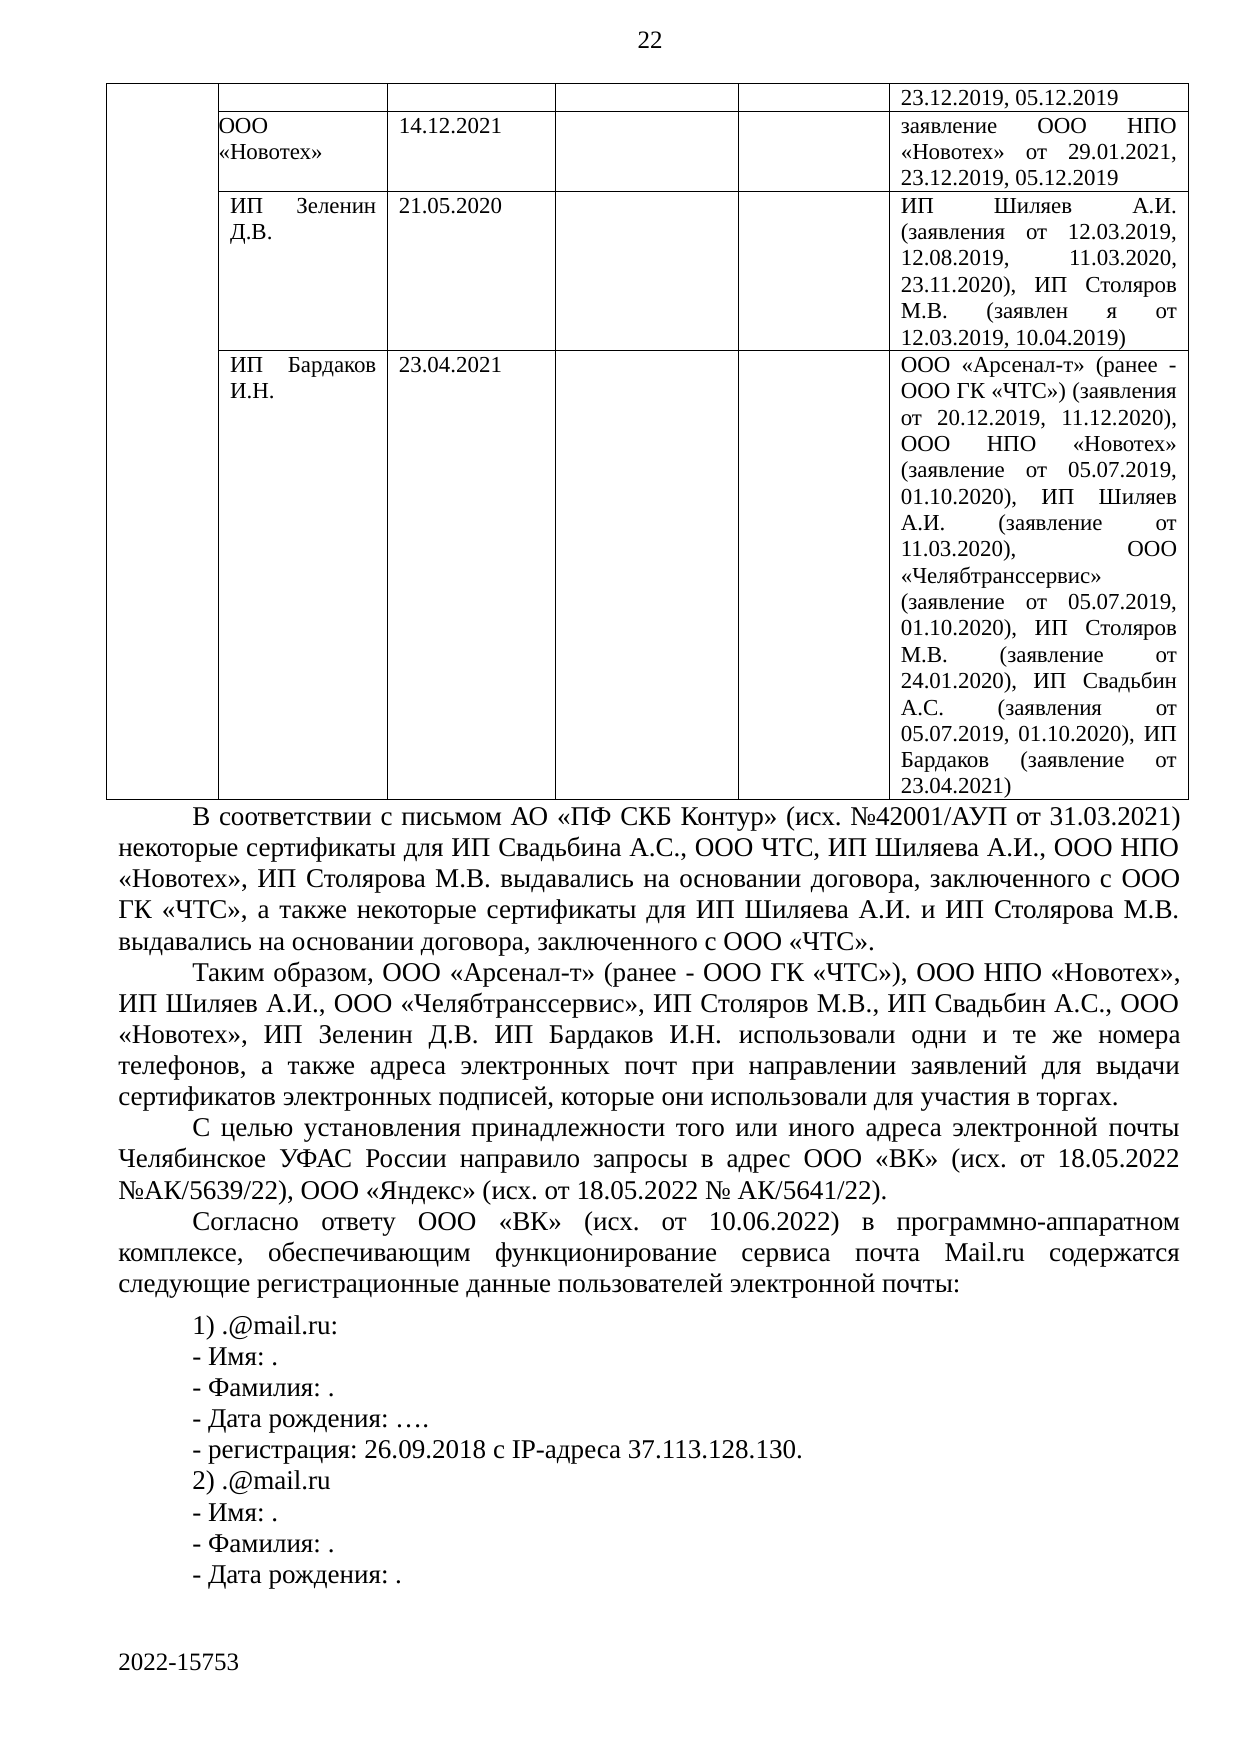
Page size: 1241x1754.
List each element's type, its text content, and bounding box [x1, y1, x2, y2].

table_cell заявление ООО НПО «Новотех» от 29.01.2021, 23.12.2019, 05.12.2019 [890, 112, 1188, 191]
text В соответствии с письмом АО «ПФ СКБ Контур» (исх. №42001/АУП от 31.03.2021) некоторые сертификаты для ИП Свадьбина А.С., ООО ЧТС, ИП Шиляева А.И., ООО НПО «Новотех», ИП Столярова М.В. выдавались на основании договора, заключенного с ООО ГК «ЧТС», а также некоторые сертификаты для ИП Шиляева А.И. и ИП Столярова М.В. выдавались на основании договора, заключенного с ООО «ЧТС». [118, 800, 1181, 956]
text - регистрация: 26.09.2018 с IP-адреса 37.113.128.130. [118, 1433, 1181, 1464]
text - Фамилия: . [118, 1527, 1181, 1558]
text - Имя: . [118, 1340, 1181, 1371]
table_cell [739, 351, 889, 799]
table_cell [739, 112, 889, 191]
text С целью установления принадлежности того или иного адреса электронной почты Челябинское УФАС России направило запросы в адрес ООО «ВК» (исх. от 18.05.2022 №АК/5639/22), ООО «Яндекс» (исх. от 18.05.2022 № АК/5641/22). [118, 1111, 1181, 1205]
text - Дата рождения: …. [118, 1402, 1181, 1433]
text - Имя: . [118, 1496, 1181, 1527]
table_cell 21.05.2020 [388, 192, 555, 350]
table_cell [388, 84, 555, 111]
text 1) .@mail.ru: [118, 1309, 1181, 1340]
text - Фамилия: . [118, 1371, 1181, 1402]
text - Дата рождения: . [118, 1558, 1181, 1589]
table_cell 23.04.2021 [388, 351, 555, 799]
text 2) .@mail.ru [118, 1464, 1181, 1496]
table_cell ИП Бардаков И.Н. [219, 351, 387, 799]
table_cell ООО «Арсенал-т» (ранее - ООО ГК «ЧТС») (заявления от 20.12.2019, 11.12.2020), ООО НПО «Новотех» (заявление от 05.07.2019, 01.10.2020), ИП Шиляев А.И. (заявление от 11.03.2020), ООО «Челябтранссервис» (заявление от 05.07.2019, 01.10.2020), ИП Столяров М.В. (заявление от 24.01.2020), ИП Свадьбин А.С. (заявления от 05.07.2019, 01.10.2020), ИП Бардаков (заявление от 23.04.2021) [890, 351, 1188, 799]
table_cell ООО «Новотех» [219, 112, 387, 191]
table_cell [556, 192, 738, 350]
table_cell ИП Зеленин Д.В. [219, 192, 387, 350]
table_cell [556, 112, 738, 191]
table_cell 23.12.2019, 05.12.2019 [890, 84, 1188, 111]
table_cell [556, 84, 738, 111]
text Согласно ответу ООО «ВК» (исх. от 10.06.2022) в программно-аппаратном комплексе, обеспечивающим функционирование сервиса почта Mail.ru содержатся следующие регистрационные данные пользователей электронной почты: [118, 1205, 1181, 1298]
text Таким образом, ООО «Арсенал-т» (ранее - ООО ГК «ЧТС»), ООО НПО «Новотех», ИП Шиляев А.И., ООО «Челябтранссервис», ИП Столяров М.В., ИП Свадьбин А.С., ООО «Новотех», ИП Зеленин Д.В. ИП Бардаков И.Н. использовали одни и те же номера телефонов, а также адреса электронных почт при направлении заявлений для выдачи сертификатов электронных подписей, которые они использовали для участия в торгах. [118, 956, 1181, 1111]
table_cell [556, 351, 738, 799]
table_cell [739, 192, 889, 350]
table_cell ИП Шиляев А.И. (заявления от 12.03.2019, 12.08.2019, 11.03.2020, 23.11.2020), ИП Столяров М.В. (заявлен я от 12.03.2019, 10.04.2019) [890, 192, 1188, 350]
table_cell [739, 84, 889, 111]
table_cell 14.12.2021 [388, 112, 555, 191]
table_cell [219, 84, 387, 111]
